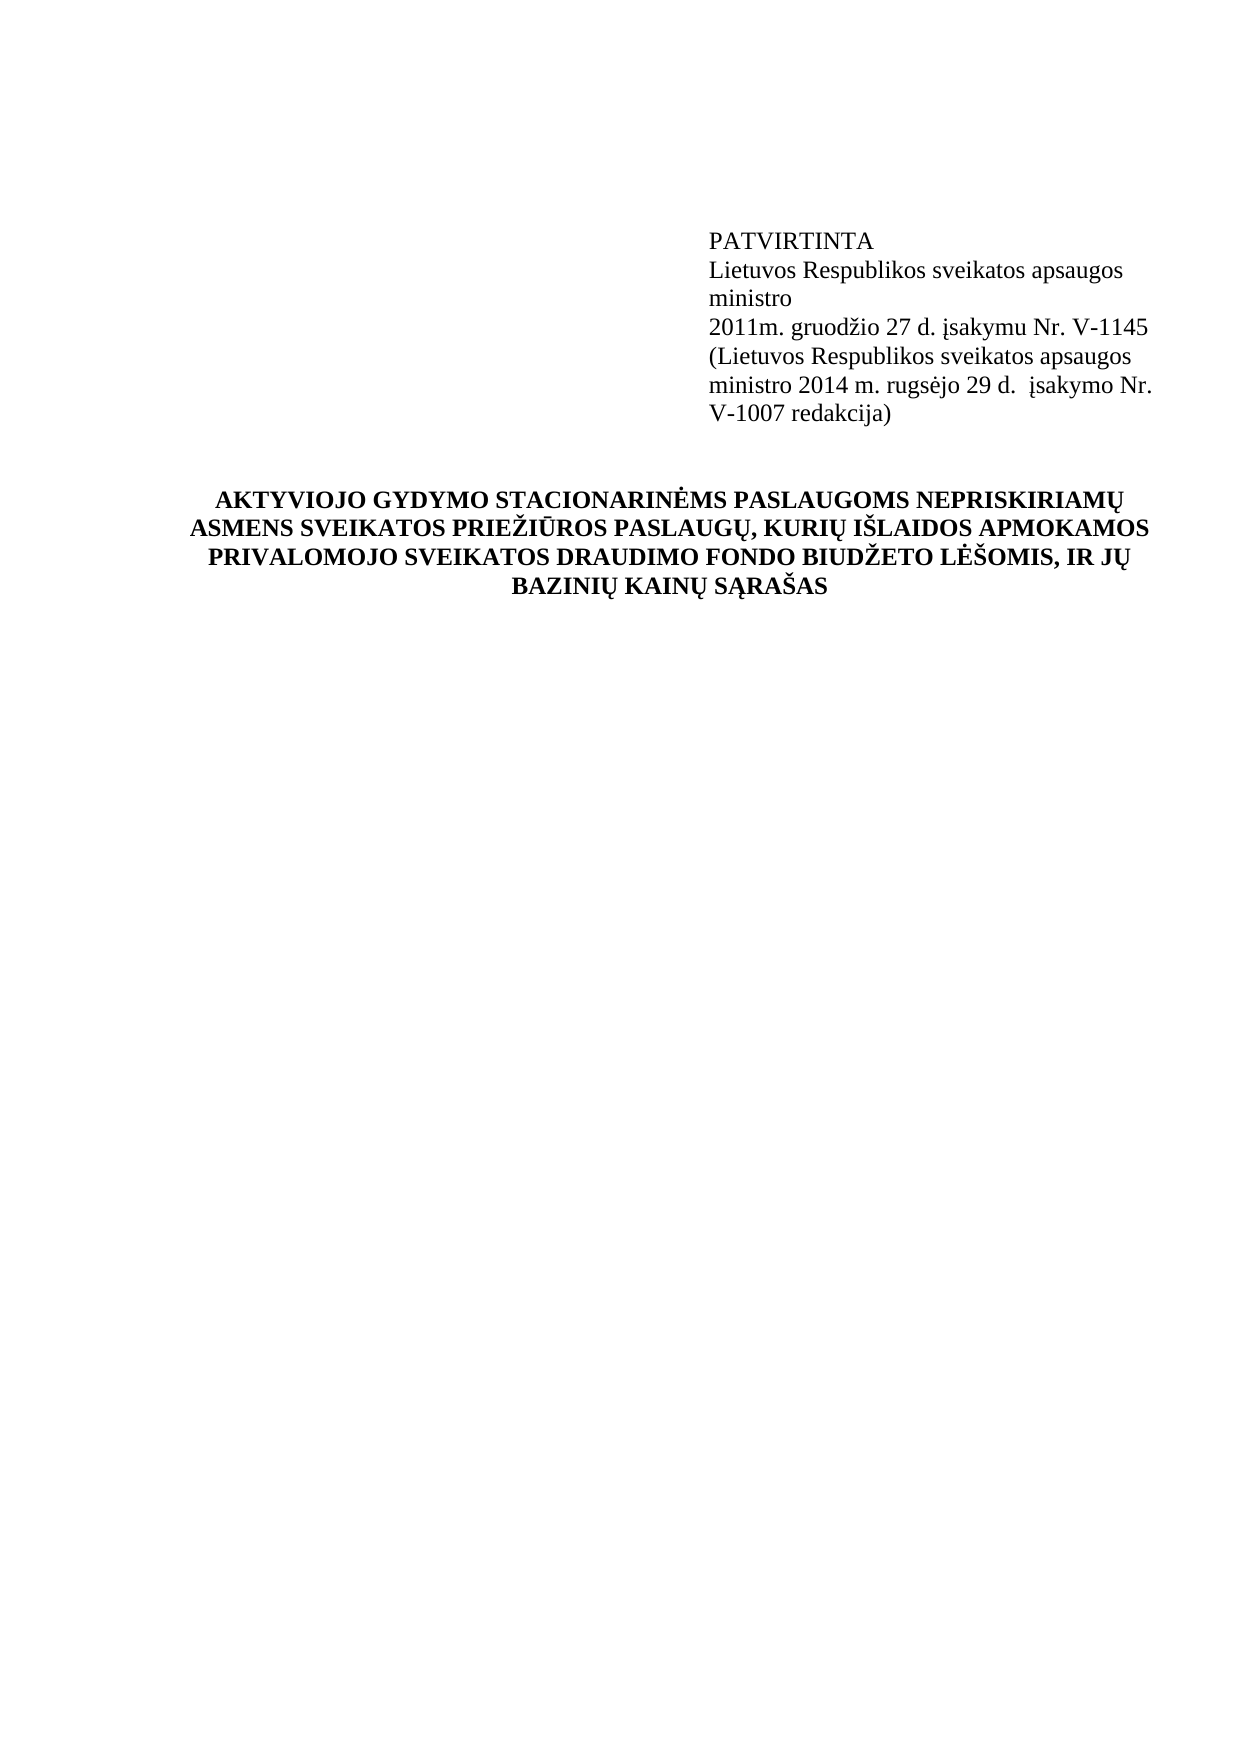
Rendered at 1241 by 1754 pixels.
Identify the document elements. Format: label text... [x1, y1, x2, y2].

text AKTYVIOJO GYDYMO STACIONARINĖMS PASLAUGOMS NEPRISKIRIAMŲ ASMENS SVEIKATOS PRIEŽIŪROS PASLAUGŲ, KURIŲ IŠLAIDOS APMOKAMOS PRIVALOMOJO SVEIKATOS DRAUDIMO FONDO BIUDŽETO LĖŠOMIS, IR JŲ BAZINIŲ KAINŲ SĄRAŠAS [177, 485, 1162, 600]
text 2011m. gruodžio 27 d. įsakymu Nr. V-1145 (Lietuvos Respublikos sveikatos apsaugos ministro 2014 m. rugsėjo 29 d. įsakymo Nr. V-1007 redakcija) [709, 312, 1162, 427]
text Lietuvos Respublikos sveikatos apsaugos ministro [709, 255, 1162, 312]
text PATVIRTINTA [709, 226, 1162, 255]
